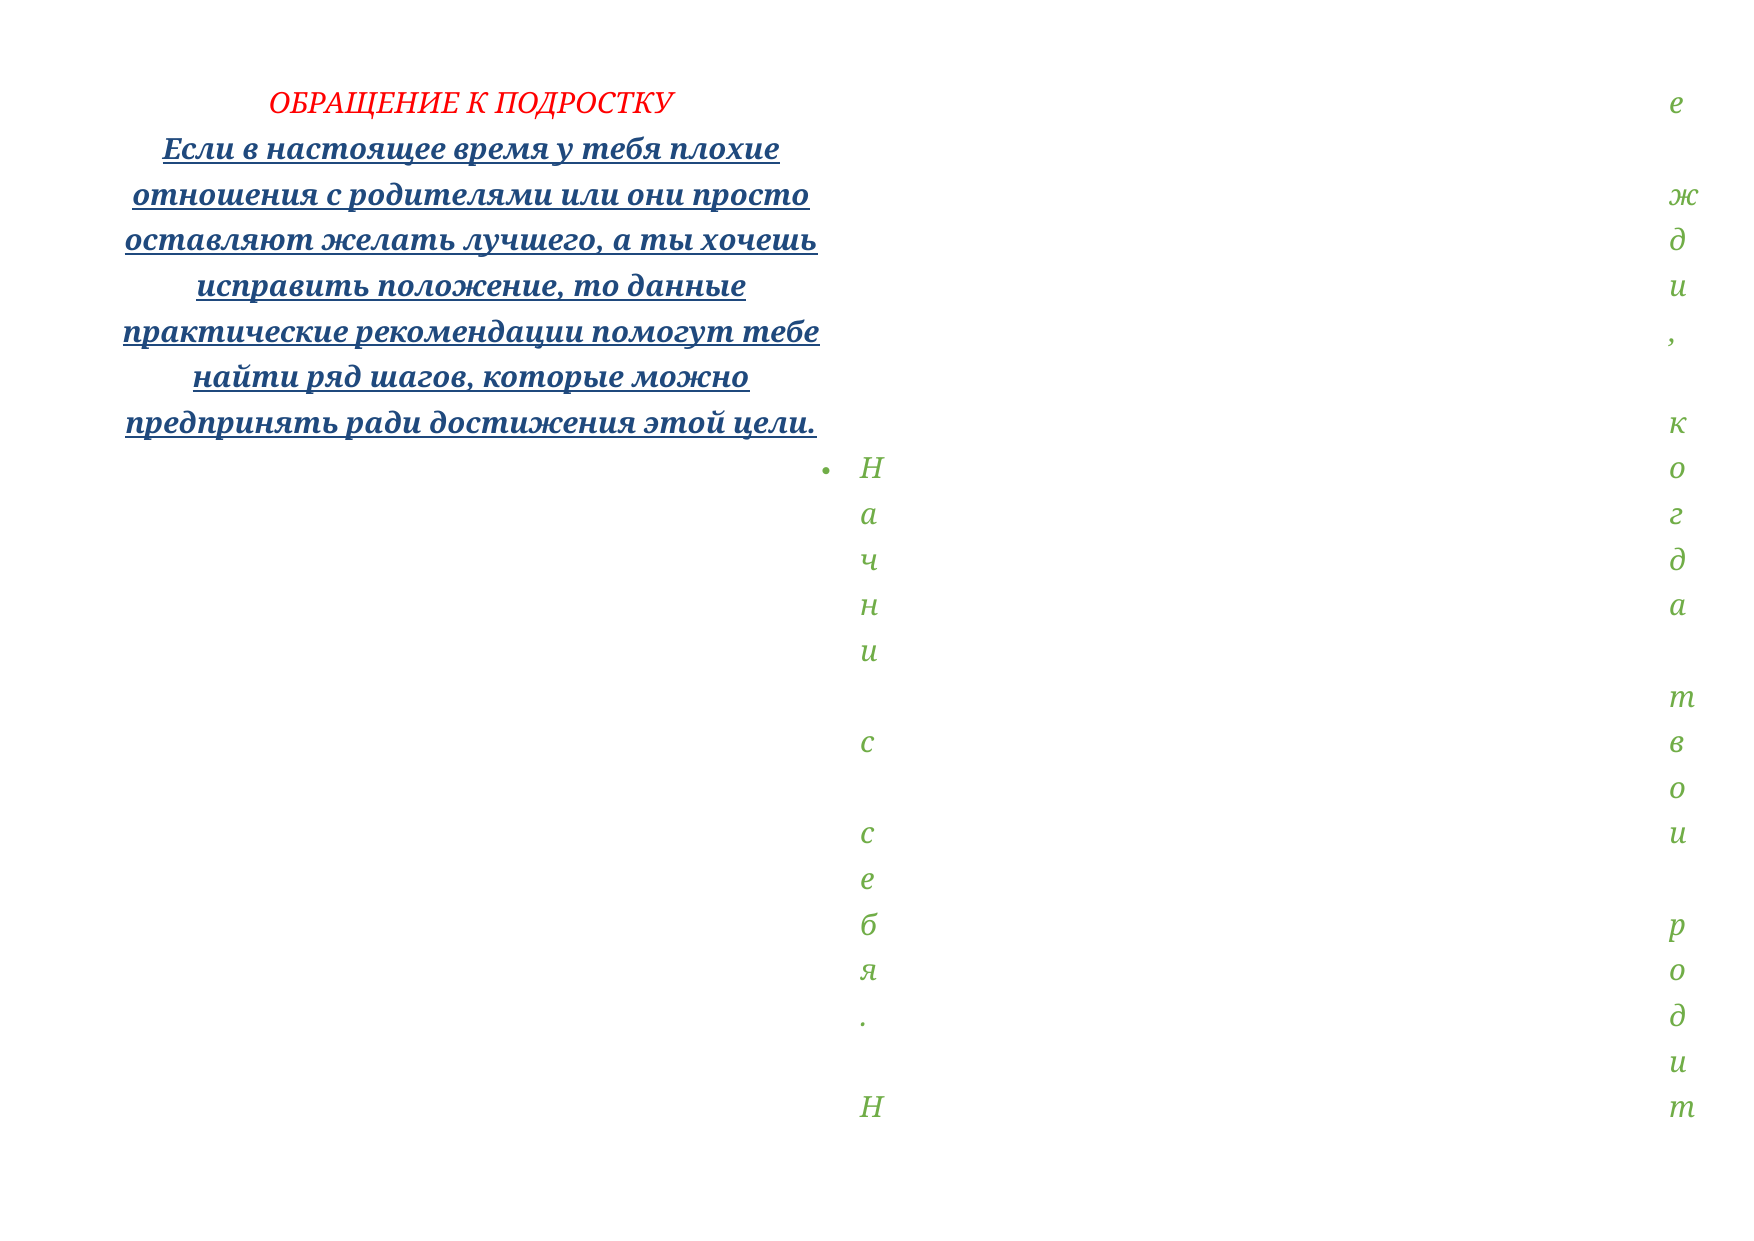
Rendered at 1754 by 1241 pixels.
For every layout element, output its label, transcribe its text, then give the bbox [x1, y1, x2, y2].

text Если в настоящее время у тебя плохие отношения с родителями или они просто оставляют желать лучшего, а ты хочешь исправить положение, то данные практические рекомендации помогут тебе найти ряд шагов, которые можно предпринять ради достижения этой цели. [83, 128, 862, 442]
list Начни с себя. Не жди, когда твои родители сами предпримут попытку наладить отношения. Если ты хочешь улучшить взаимоотношения с родителями начни работать в этом направлении со своей стороны. [1669, 204, 1677, 939]
text ОБРАЩЕНИЕ К ПОДРОСТКУ [83, 83, 862, 122]
list Начни с себя. Не жди, когда твои родители сами предпримут попытку наладить отношения. Если ты хочешь улучшить взаимоотношения с родителями начни работать в этом направлении со своей стороны. [860, 478, 868, 978]
